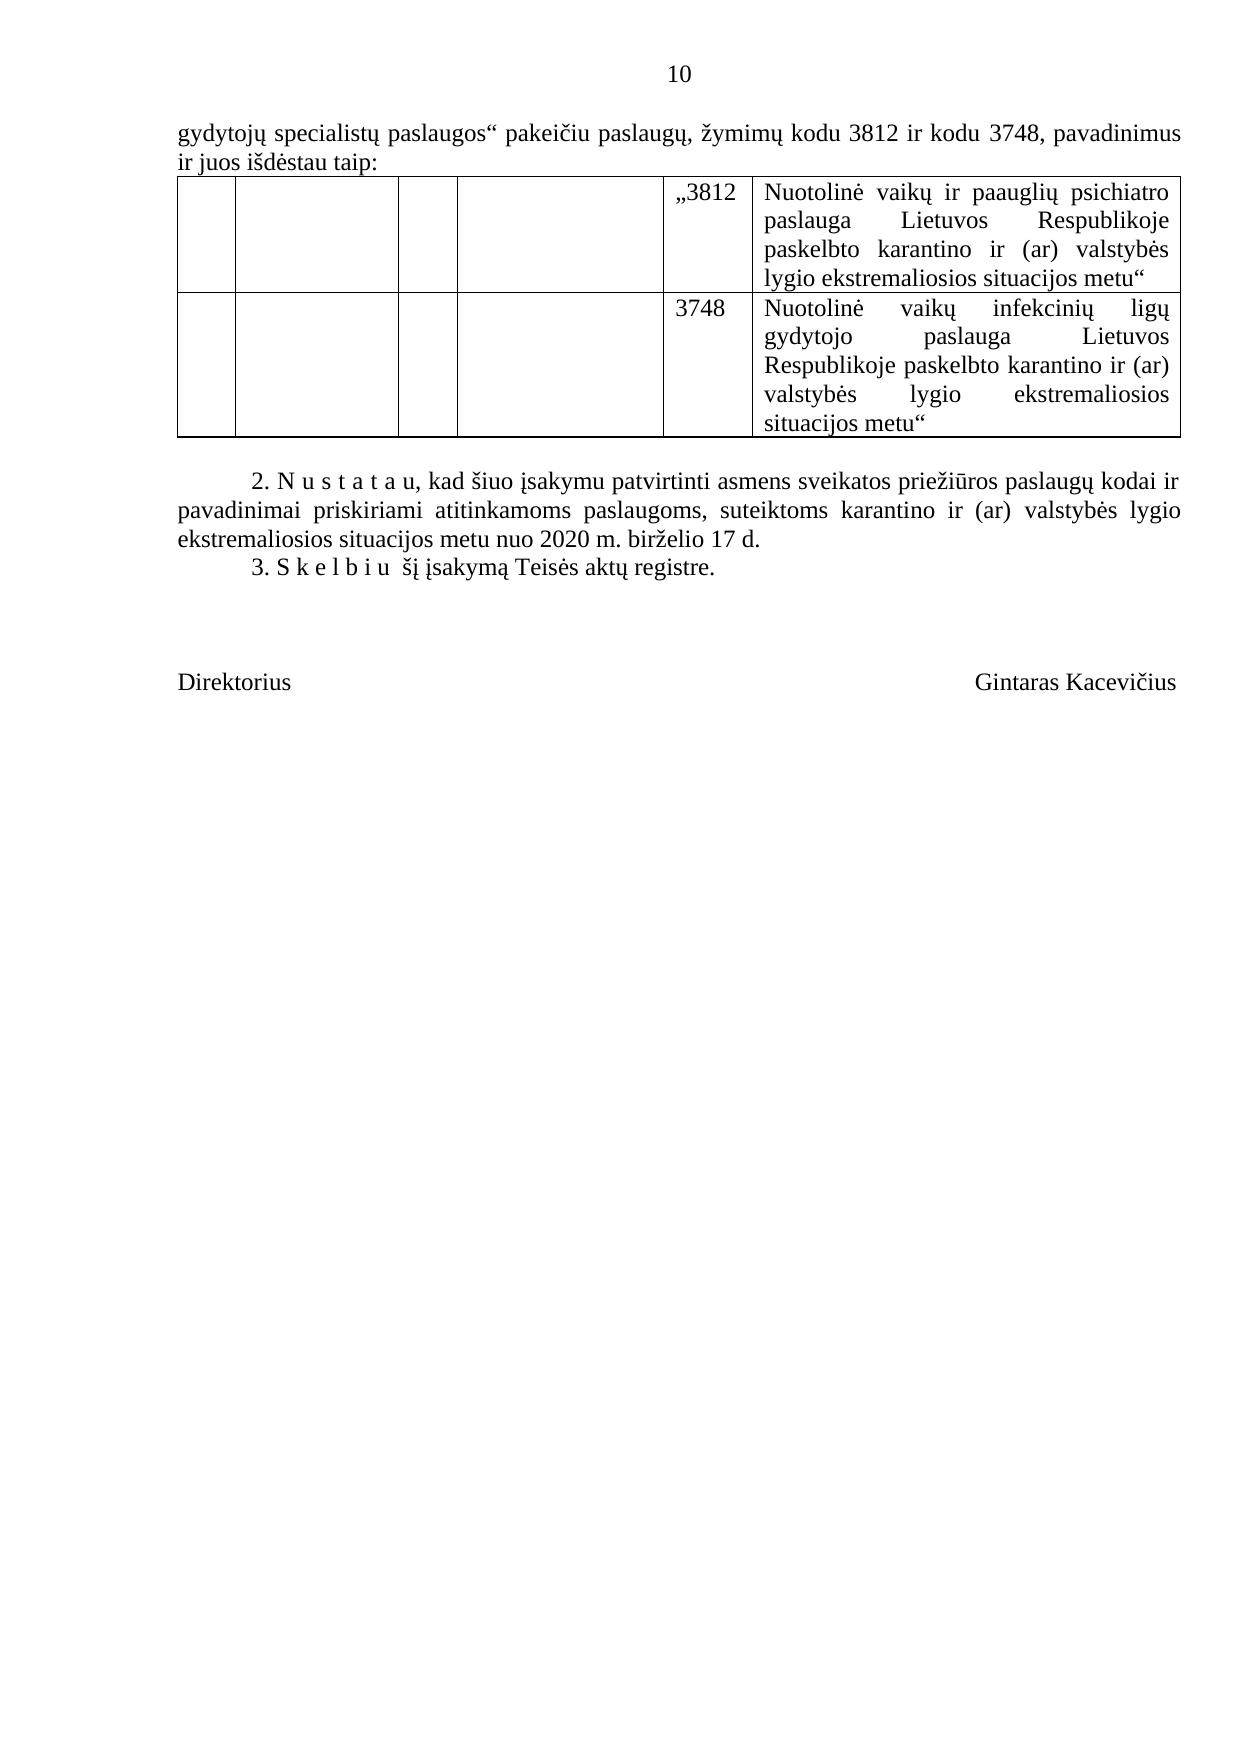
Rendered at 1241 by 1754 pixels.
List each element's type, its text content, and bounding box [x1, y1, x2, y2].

text Direktorius <Parašas> Gintaras Kacevičius [177, 667, 1181, 696]
text 2. N u s t a t a u, kad šiuo įsakymu patvirtinti asmens sveikatos priežiūros paslaugų kodai ir pavadinimai priskiriami atitinkamoms paslaugoms, suteiktoms karantino ir (ar) valstybės lygio ekstremaliosios situacijos metu nuo 2020 m. birželio 17 d. [177, 466, 1181, 552]
table_cell [458, 293, 663, 436]
table_cell [178, 293, 235, 436]
table_header [399, 177, 457, 292]
table_cell [399, 293, 457, 436]
text gydytojų specialistų paslaugos“ pakeičiu paslaugų, žymimų kodu 3812 ir kodu 3748, pavadinimus ir juos išdėstau taip: [177, 118, 1181, 176]
table_cell [236, 293, 398, 436]
table_header [458, 177, 663, 292]
table_cell Nuotolinė vaikų infekcinių ligų gydytojo paslauga Lietuvos Respublikoje paskelbto karantino ir (ar) valstybės lygio ekstremaliosios situacijos metu“ [753, 293, 1180, 436]
table_header Nuotolinė vaikų ir paauglių psichiatro paslauga Lietuvos Respublikoje paskelbto karantino ir (ar) valstybės lygio ekstremaliosios situacijos metu“ [753, 177, 1180, 292]
table_cell 3748 [664, 293, 752, 436]
table_header [178, 177, 235, 292]
text 3. S k e l b i u šį įsakymą Teisės aktų registre. [177, 552, 1181, 581]
table_header „3812 [664, 177, 752, 292]
table_header [236, 177, 398, 292]
